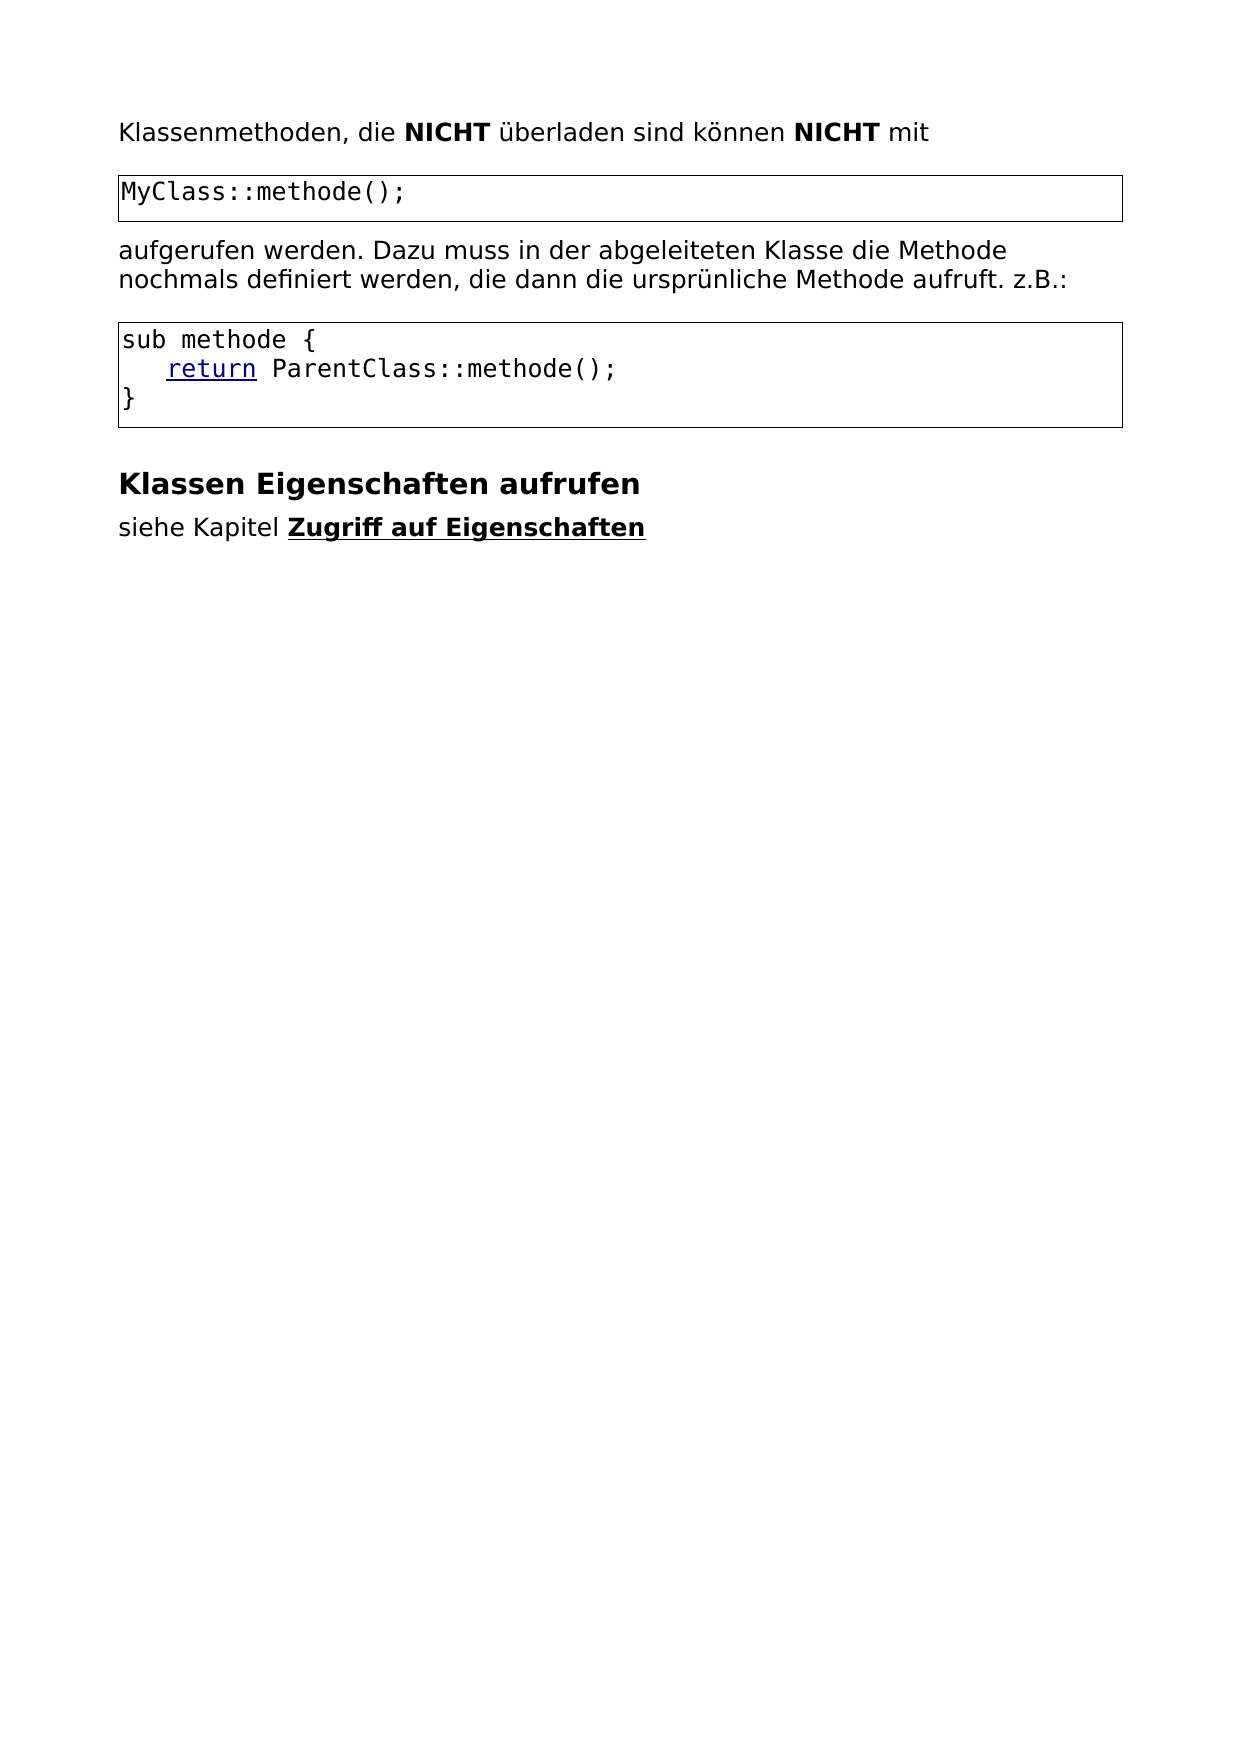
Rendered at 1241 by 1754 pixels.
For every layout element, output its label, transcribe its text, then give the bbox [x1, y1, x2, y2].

subtitle Klassen Eigenschaften aufrufen [118, 467, 1122, 501]
text Klassenmethoden, die NICHT überladen sind können NICHT mit [118, 118, 1122, 147]
text aufgerufen werden. Dazu muss in der abgeleiteten Klasse die Methode nochmals definiert werden, die dann die ursprünliche Methode aufruft. z.B.: [118, 236, 1122, 295]
table_header sub methode { return ParentClass::methode(); } [119, 323, 1122, 427]
table_header MyClass::methode(); [119, 176, 1122, 221]
text siehe Kapitel Zugriff auf Eigenschaften [118, 513, 1122, 543]
